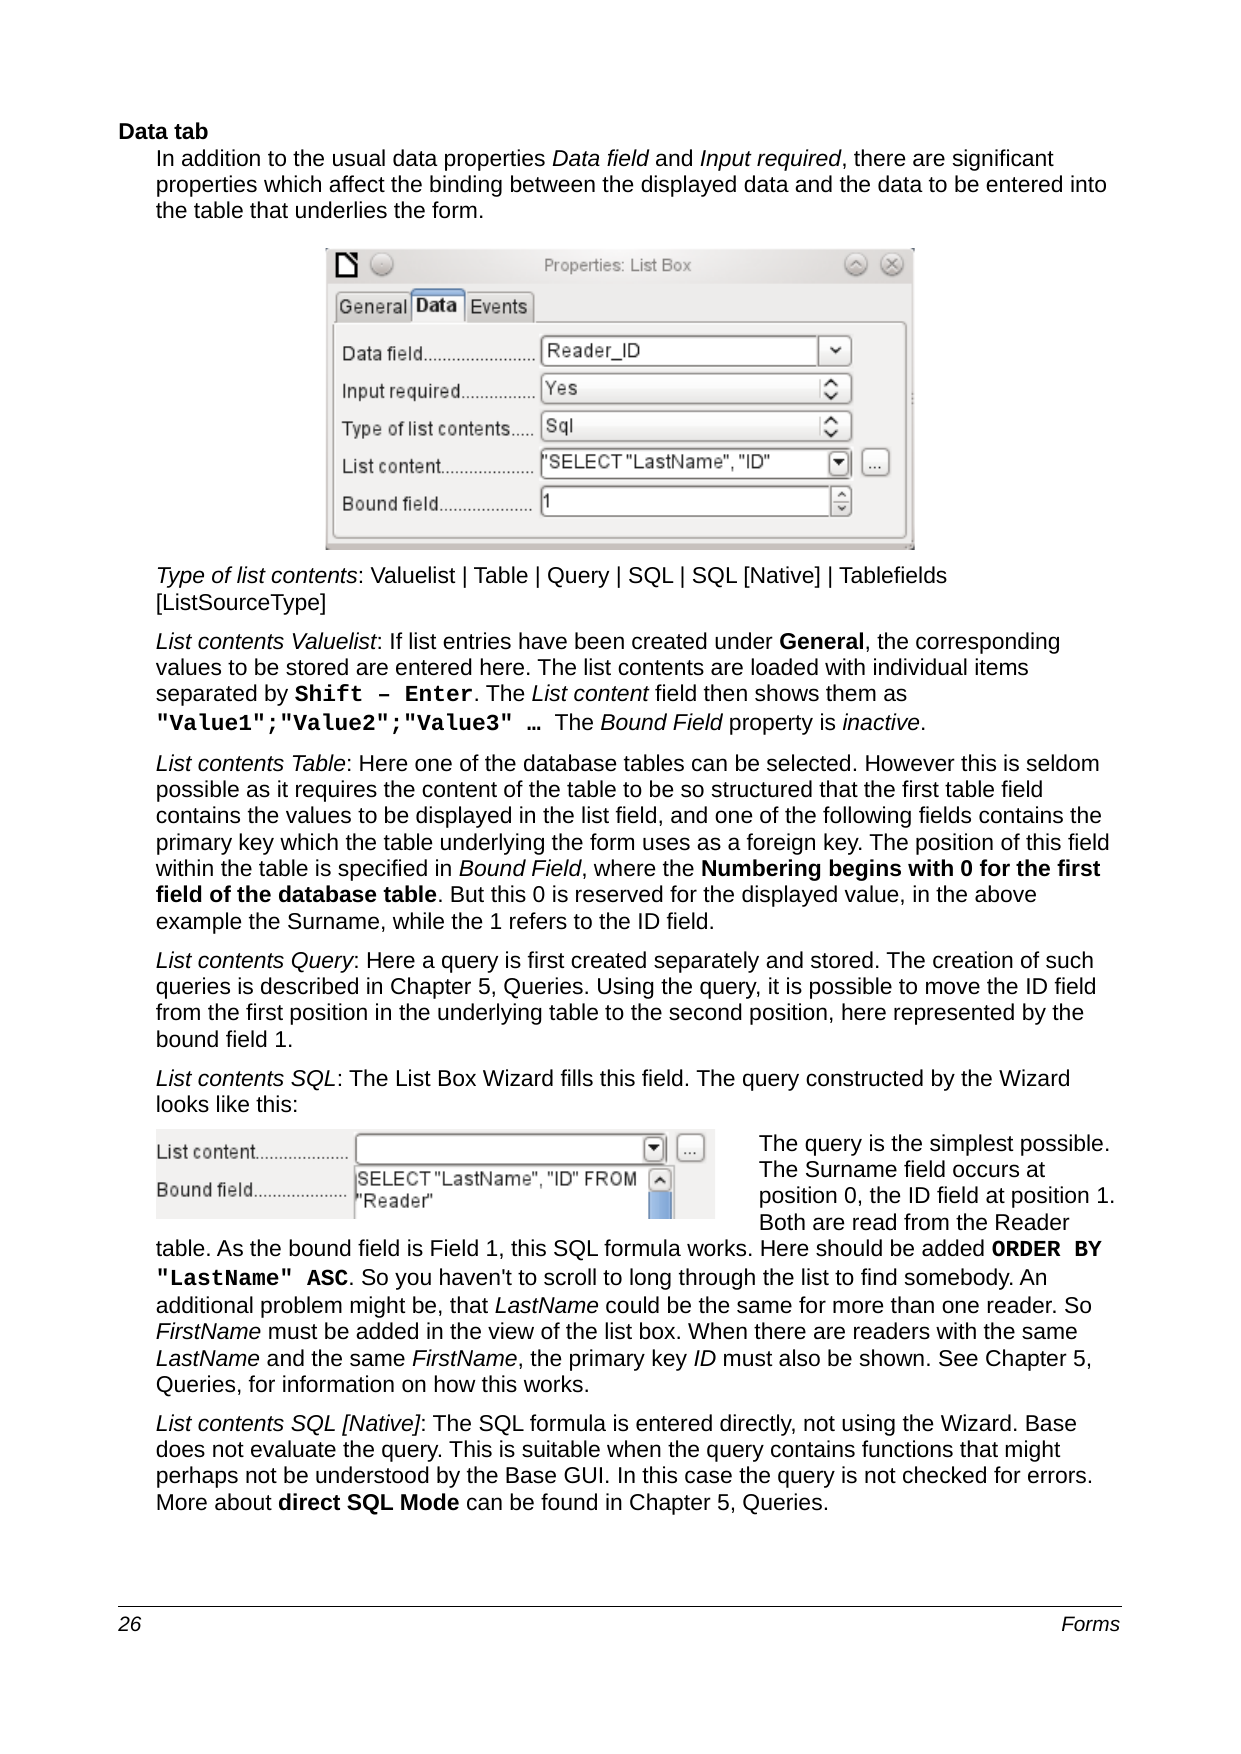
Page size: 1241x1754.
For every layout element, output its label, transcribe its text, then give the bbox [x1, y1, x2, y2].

text The query is the simplest possible. The Surname field occurs at position 0, the ID field at position 1. Both are read from the Reader table. As the bound field is Field 1, this SQL formula works. Here should be added ORDER BY "LastName" ASC. So you haven't to scroll to long through the list to find somebody. An additional problem might be, that LastName could be the same for more than one reader. So FirstName must be added in the view of the list box. When there are readers with the same LastName and the same FirstName, the primary key ID must also be shown. See Chapter 5, Queries, for information on how this works. [156, 1130, 1122, 1397]
picture [325, 248, 915, 550]
text Type of list contents: Valuelist | Table | Query | SQL | SQL [Native] | Tablefields [ListSourceType] [156, 562, 1122, 615]
text List contents SQL: The List Box Wizard fills this field. The query constructed by the Wizard looks like this: [156, 1064, 1122, 1117]
text List contents SQL [Native]: The SQL formula is entered directly, not using the Wizard. Base does not evaluate the query. This is suitable when the query contains functions that might perhaps not be understood by the Base GUI. In this case the query is not checked for errors. More about direct SQL Mode can be found in Chapter 5, Queries. [156, 1410, 1122, 1515]
text In addition to the usual data properties Data field and Input required, there are significant properties which affect the binding between the displayed data and the data to be entered into the table that underlies the form. [156, 144, 1122, 223]
text List contents Valuelist: If list entries have been created under General, the corresponding values to be stored are entered here. The list contents are loaded with individual items separated by Shift – Enter. The List content field then shows them as "Value1";"Value2";"Value3" … The Bound Field property is inactive. [156, 628, 1122, 737]
text List contents Query: Here a query is first created separately and stored. The creation of such queries is described in Chapter 5, Queries. Using the query, it is possible to move the ID field from the first position in the underlying table to the second position, here represented by the bound field 1. [156, 947, 1122, 1052]
text Data tab [118, 118, 1122, 144]
text List contents Table: Here one of the database tables can be selected. However this is seldom possible as it requires the content of the table to be so structured that the first table field contains the values to be displayed in the list field, and one of the following fields contains the primary key which the table underlying the form uses as a foreign key. The position of this field within the table is specified in Bound Field, where the Numbering begins with 0 for the first field of the database table. But this 0 is reserved for the displayed value, in the above example the Surname, while the 1 refers to the ID field. [156, 749, 1122, 934]
picture [156, 1129, 716, 1219]
